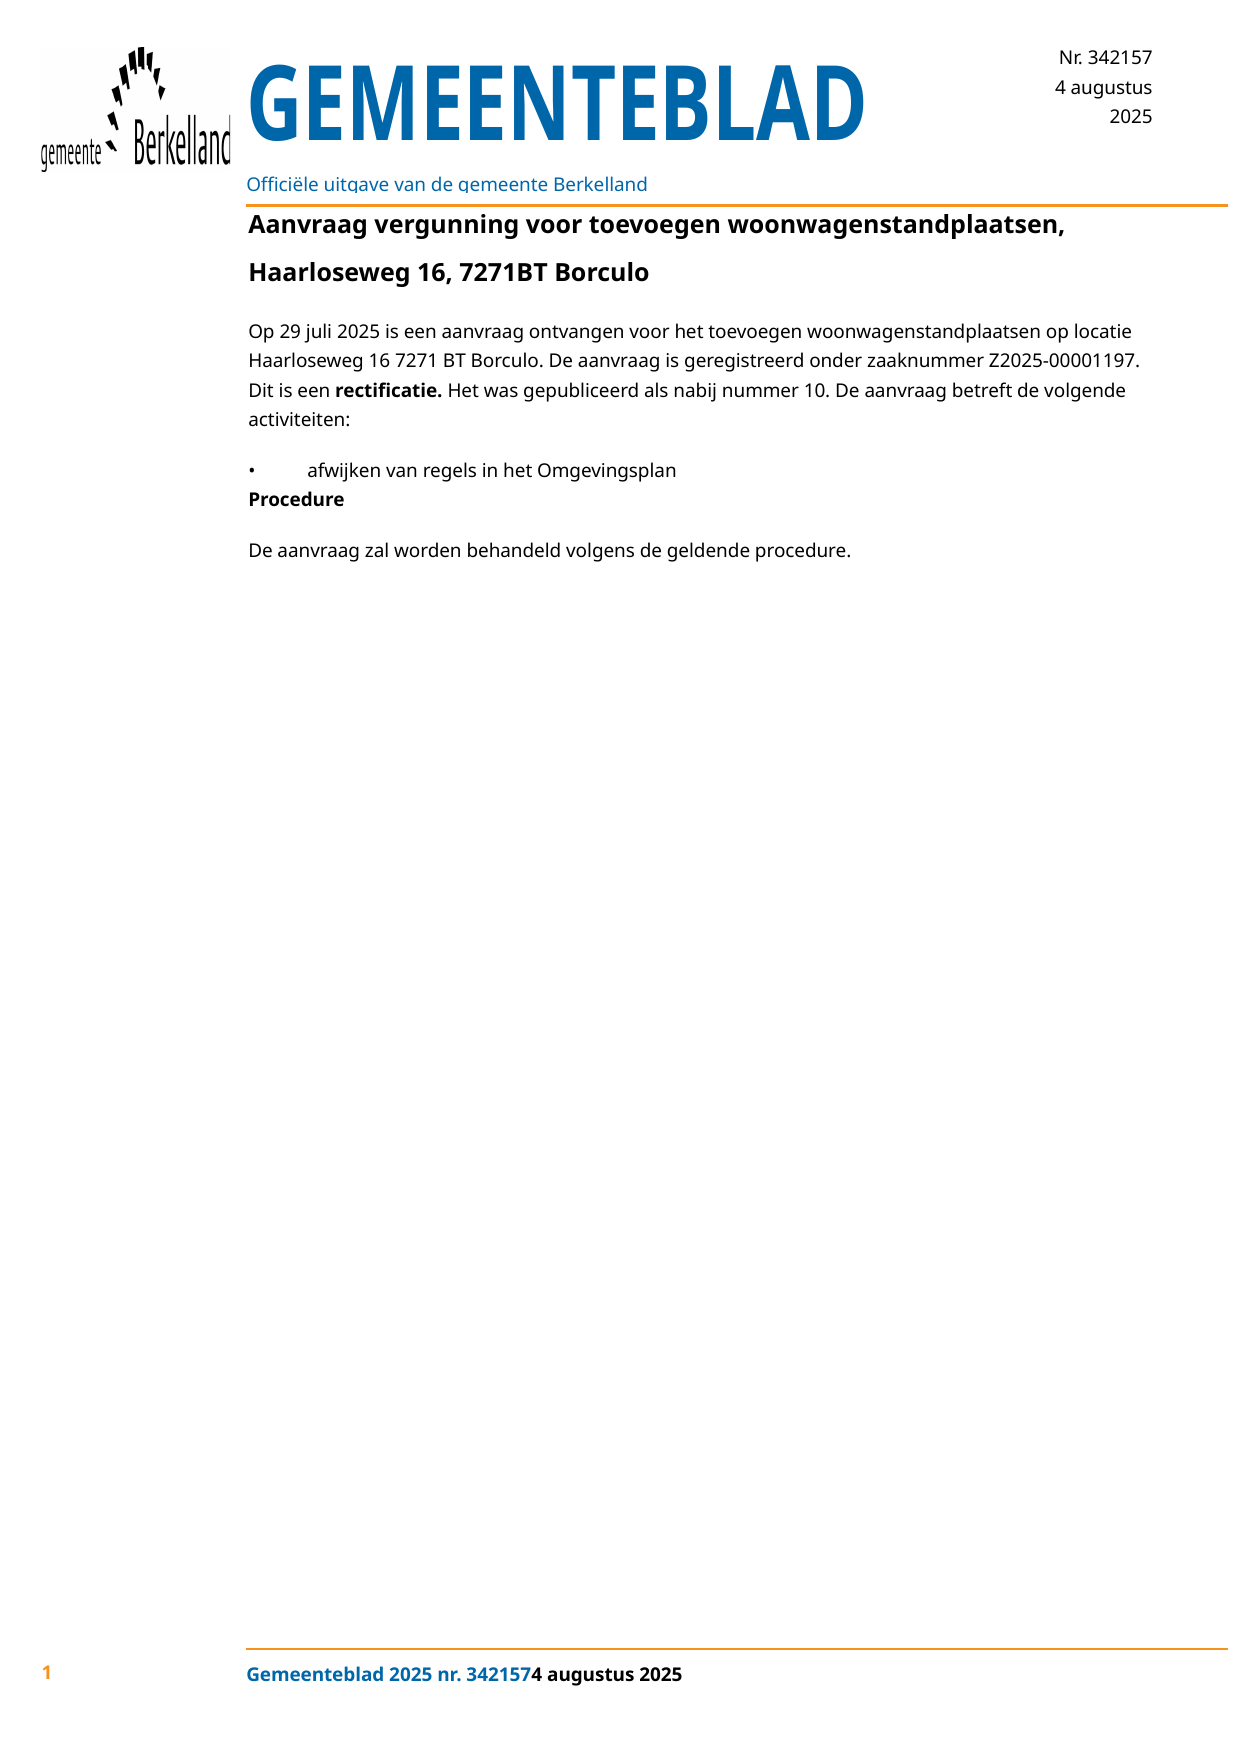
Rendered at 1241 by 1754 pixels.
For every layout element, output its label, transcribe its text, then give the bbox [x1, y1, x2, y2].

text Aanvraag vergunning voor toevoegen woonwagenstandplaatsen, Haarloseweg 16, 7271BT Borculo [248, 207, 1152, 288]
text De aanvraag zal worden behandeld volgens de geldende procedure. [248, 537, 1152, 563]
text Op 29 juli 2025 is een aanvraag ontvangen voor het toevoegen woonwagenstandplaatsen op locatie Haarloseweg 16 7271 BT Borculo. De aanvraag is geregistreerd onder zaaknummer Z2025-00001197. Dit is een rectificatie. Het was gepubliceerd als nabij nummer 10. De aanvraag betreft de volgende activiteiten: [248, 318, 1152, 432]
list afwijken van regels in het Omgevingsplan [248, 457, 1152, 483]
text Procedure [248, 487, 1152, 512]
picture [41, 47, 231, 172]
